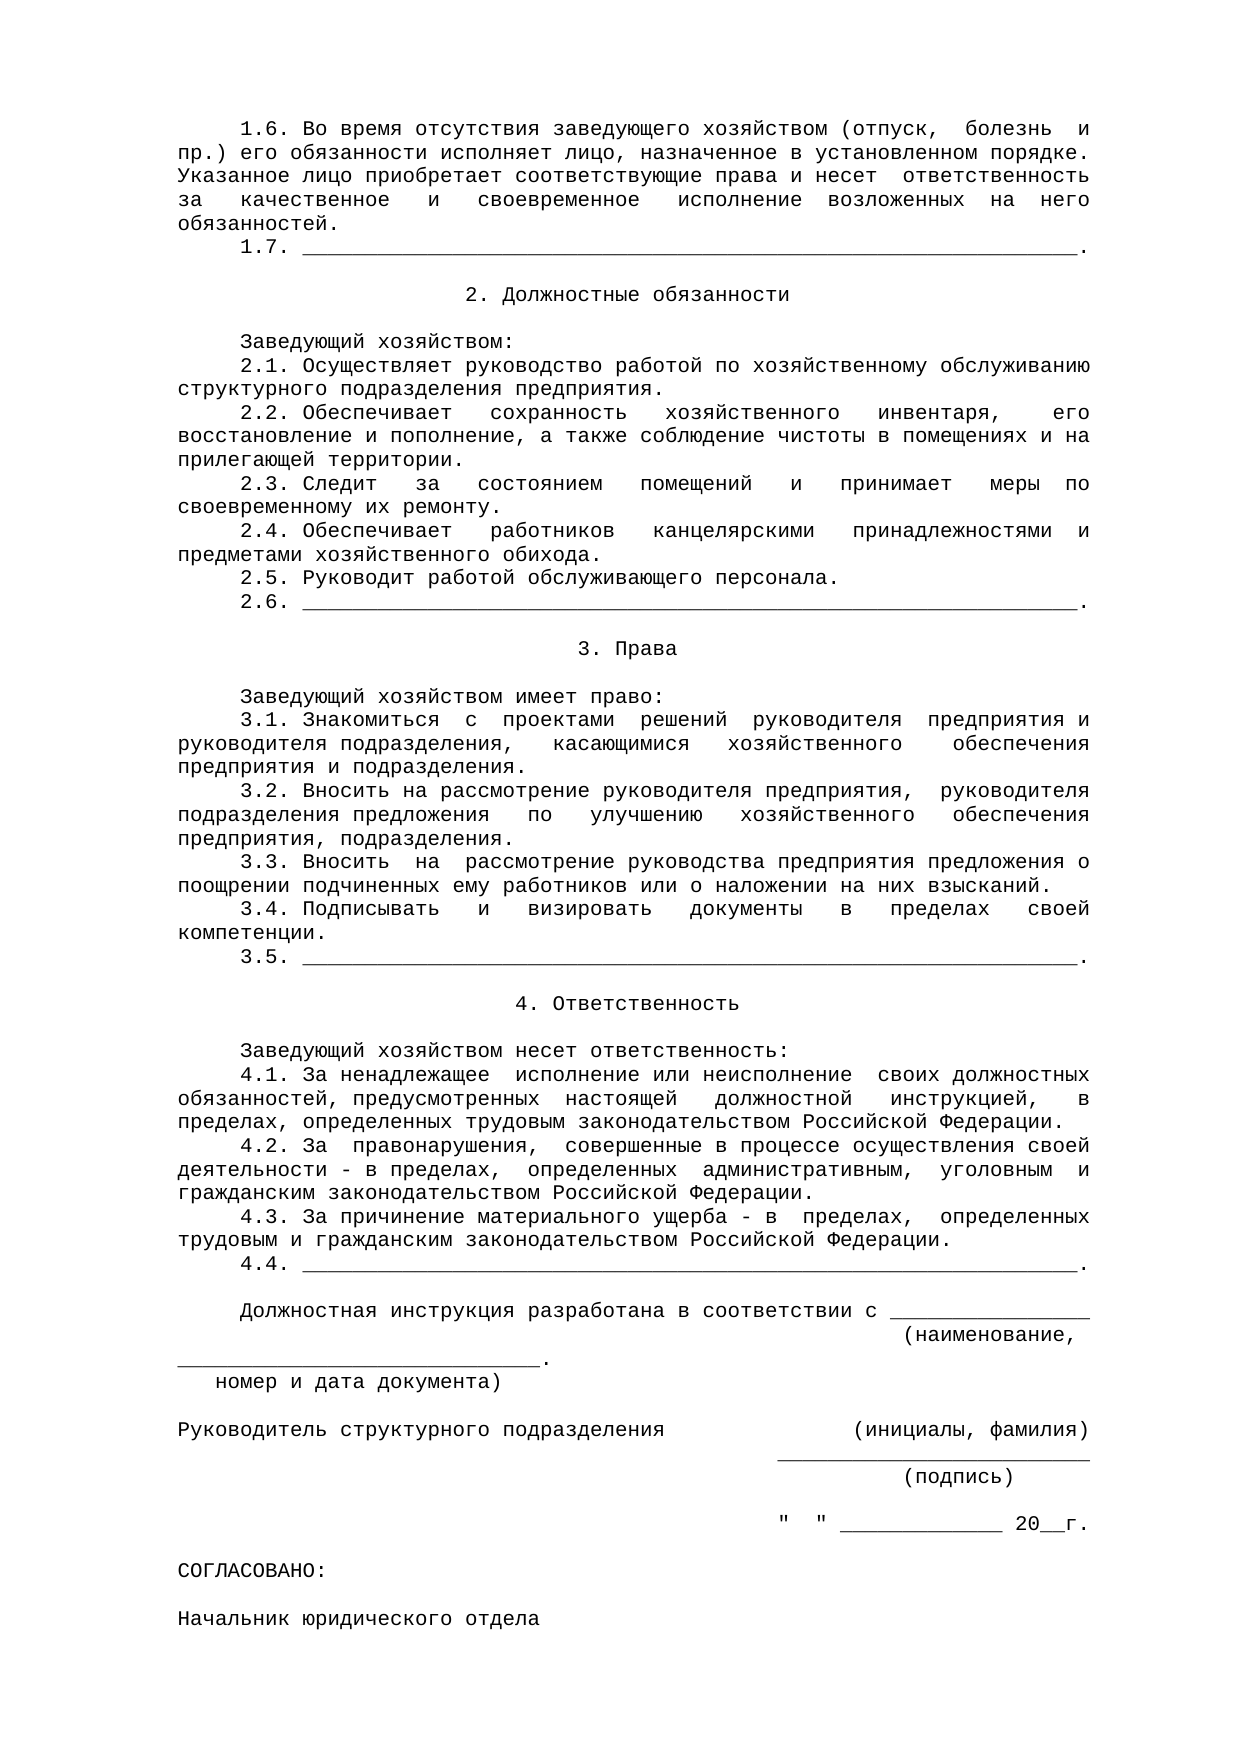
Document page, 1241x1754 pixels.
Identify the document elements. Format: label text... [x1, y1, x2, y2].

text " " _____________ 20__г. [177, 1513, 1152, 1537]
text 2. Должностные обязанности [177, 284, 1152, 307]
text 3. Права [177, 638, 1152, 662]
text 3.5. ______________________________________________________________. [177, 946, 1152, 969]
text 2.4. Обеспечивает работников канцелярскими принадлежностями и [177, 520, 1152, 544]
text Начальник юридического отдела [177, 1608, 1152, 1631]
text 2.1. Осуществляет руководство работой по хозяйственному обслуживанию [177, 354, 1152, 378]
text предприятия и подразделения. [177, 757, 1152, 780]
text Руководитель структурного подразделения (инициалы, фамилия) [177, 1419, 1152, 1442]
text _____________________________. [177, 1348, 1152, 1371]
text 2.6. ______________________________________________________________. [177, 591, 1152, 615]
text пределах, определенных трудовым законодательством Российской Федерации. [177, 1111, 1152, 1135]
text 3.1. Знакомиться с проектами решений руководителя предприятия и [177, 709, 1152, 733]
text трудовым и гражданским законодательством Российской Федерации. [177, 1229, 1152, 1253]
text 3.2. Вносить на рассмотрение руководителя предприятия, руководителя [177, 780, 1152, 804]
text предприятия, подразделения. [177, 827, 1152, 851]
text своевременному их ремонту. [177, 496, 1152, 520]
text руководителя подразделения, касающимися хозяйственного обеспечения [177, 733, 1152, 757]
text структурного подразделения предприятия. [177, 378, 1152, 402]
text Указанное лицо приобретает соответствующие права и несет ответственность [177, 165, 1152, 189]
text пр.) его обязанности исполняет лицо, назначенное в установленном порядке. [177, 142, 1152, 165]
text обязанностей. [177, 213, 1152, 236]
text подразделения предложения по улучшению хозяйственного обеспечения [177, 804, 1152, 827]
text гражданским законодательством Российской Федерации. [177, 1182, 1152, 1206]
text деятельности - в пределах, определенных административным, уголовным и [177, 1158, 1152, 1182]
text (подпись) [177, 1466, 1152, 1489]
text 4. Ответственность [177, 993, 1152, 1017]
text 1.6. Во время отсутствия заведующего хозяйством (отпуск, болезнь и [177, 118, 1152, 142]
text компетенции. [177, 922, 1152, 946]
text Заведующий хозяйством несет ответственность: [177, 1040, 1152, 1064]
text прилегающей территории. [177, 449, 1152, 473]
text Заведующий хозяйством имеет право: [177, 686, 1152, 709]
text _________________________ [177, 1442, 1152, 1466]
text за качественное и своевременное исполнение возложенных на него [177, 189, 1152, 213]
text 2.2. Обеспечивает сохранность хозяйственного инвентаря, его [177, 402, 1152, 426]
text СОГЛАСОВАНО: [177, 1561, 1152, 1584]
text предметами хозяйственного обихода. [177, 544, 1152, 567]
text 3.3. Вносить на рассмотрение руководства предприятия предложения о [177, 851, 1152, 875]
text 1.7. ______________________________________________________________. [177, 236, 1152, 260]
text обязанностей, предусмотренных настоящей должностной инструкцией, в [177, 1088, 1152, 1111]
text номер и дата документа) [177, 1371, 1152, 1395]
text (наименование, [177, 1324, 1152, 1348]
text 3.4. Подписывать и визировать документы в пределах своей [177, 898, 1152, 922]
text 4.1. За ненадлежащее исполнение или неисполнение своих должностных [177, 1064, 1152, 1088]
text Должностная инструкция разработана в соответствии с ________________ [177, 1300, 1152, 1324]
text 4.2. За правонарушения, совершенные в процессе осуществления своей [177, 1135, 1152, 1158]
text 4.3. За причинение материального ущерба - в пределах, определенных [177, 1206, 1152, 1229]
text 2.3. Следит за состоянием помещений и принимает меры по [177, 473, 1152, 496]
text 4.4. ______________________________________________________________. [177, 1253, 1152, 1277]
text 2.5. Руководит работой обслуживающего персонала. [177, 567, 1152, 591]
text Заведующий хозяйством: [177, 331, 1152, 354]
text поощрении подчиненных ему работников или о наложении на них взысканий. [177, 875, 1152, 898]
text восстановление и пополнение, а также соблюдение чистоты в помещениях и на [177, 426, 1152, 449]
